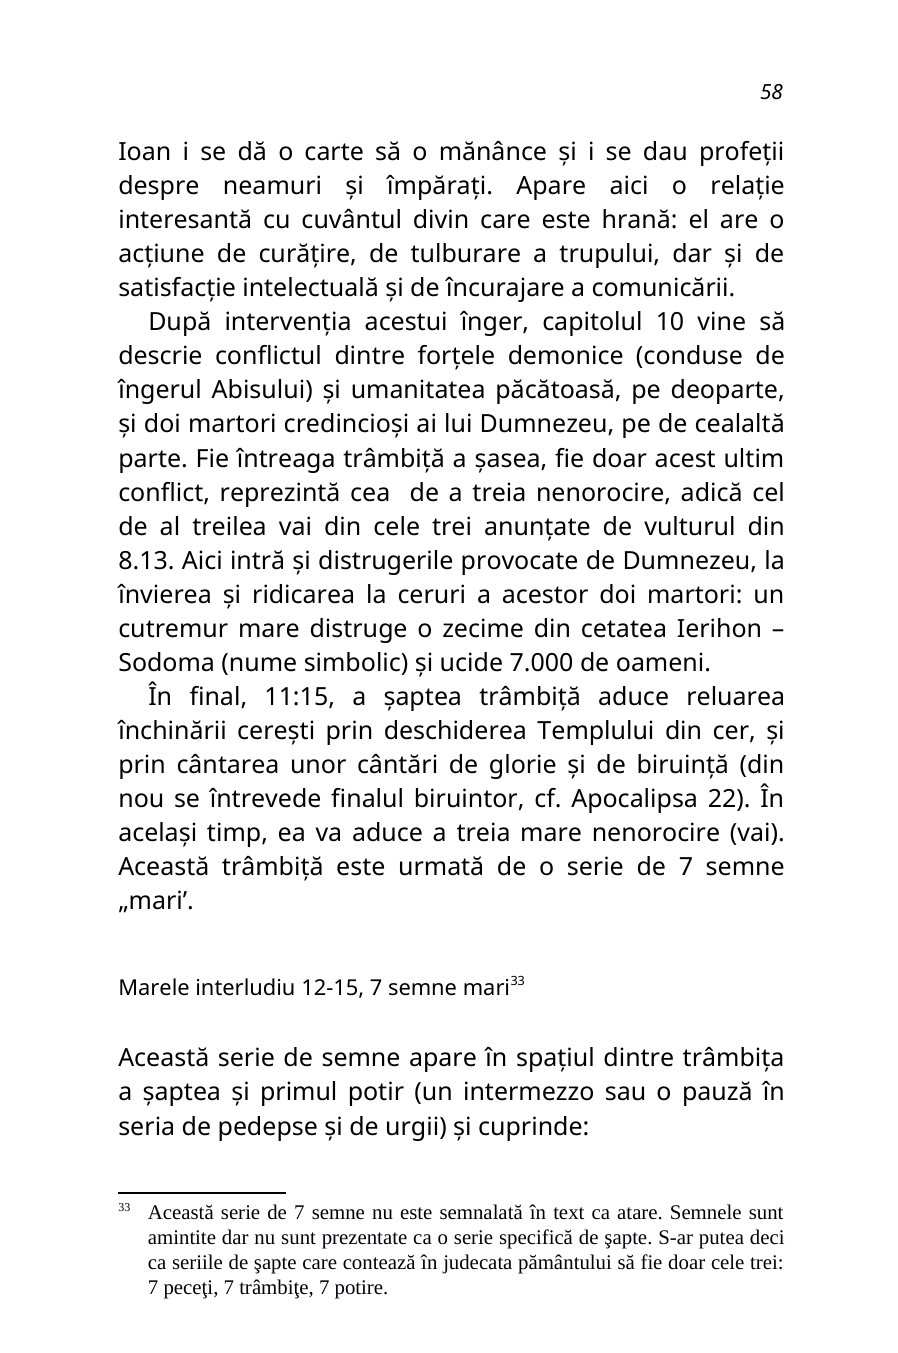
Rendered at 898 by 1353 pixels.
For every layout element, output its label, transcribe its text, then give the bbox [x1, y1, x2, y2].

text Această serie de 7 semne nu este semnalată în text ca atare. Semnele sunt amintite dar nu sunt prezentate ca o serie specifică de şapte. S-ar putea deci ca seriile de şapte care contează în judecata pământului să fie doar cele trei: 7 peceţi, 7 trâmbiţe, 7 potire. [118, 1199, 786, 1299]
text După intervenţia acestui înger, capitolul 10 vine să descrie conflictul dintre forţele demonice (conduse de îngerul Abisului) şi umanitatea păcătoasă, pe deoparte, şi doi martori credincioşi ai lui Dumnezeu, pe de cealaltă parte. Fie întreaga trâmbiţă a şasea, fie doar acest ultim conflict, reprezintă cea de a treia nenorocire, adică cel de al treilea vai din cele trei anunţate de vulturul din 8.13. Aici intră şi distrugerile provocate de Dumnezeu, la învierea şi ridicarea la ceruri a acestor doi martori: un cutremur mare distruge o zecime din cetatea Ierihon – Sodoma (nume simbolic) şi ucide 7.000 de oameni. [118, 304, 786, 679]
text Această serie de semne apare în spaţiul dintre trâmbiţa a şaptea şi primul potir (un intermezzo sau o pauză în seria de pedepse şi de urgii) şi cuprinde: [118, 1040, 786, 1142]
subtitle Marele interludiu 12-15, 7 semne mari [118, 972, 786, 1002]
text În final, 11:15, a şaptea trâmbiţă aduce reluarea închinării cereşti prin deschiderea Templului din cer, şi prin cântarea unor cântări de glorie şi de biruinţă (din nou se întrevede finalul biruintor, cf. Apocalipsa 22). În acelaşi timp, ea va aduce a treia mare nenorocire (vai). Această trâmbiţă este urmată de o serie de 7 semne „mari’. [118, 679, 786, 917]
text Ioan i se dă o carte să o mănânce şi i se dau profeţii despre neamuri şi împăraţi. Apare aici o relaţie interesantă cu cuvântul divin care este hrană: el are o acţiune de curăţire, de tulburare a trupului, dar şi de satisfacţie intelectuală şi de încurajare a comunicării. [118, 134, 786, 304]
